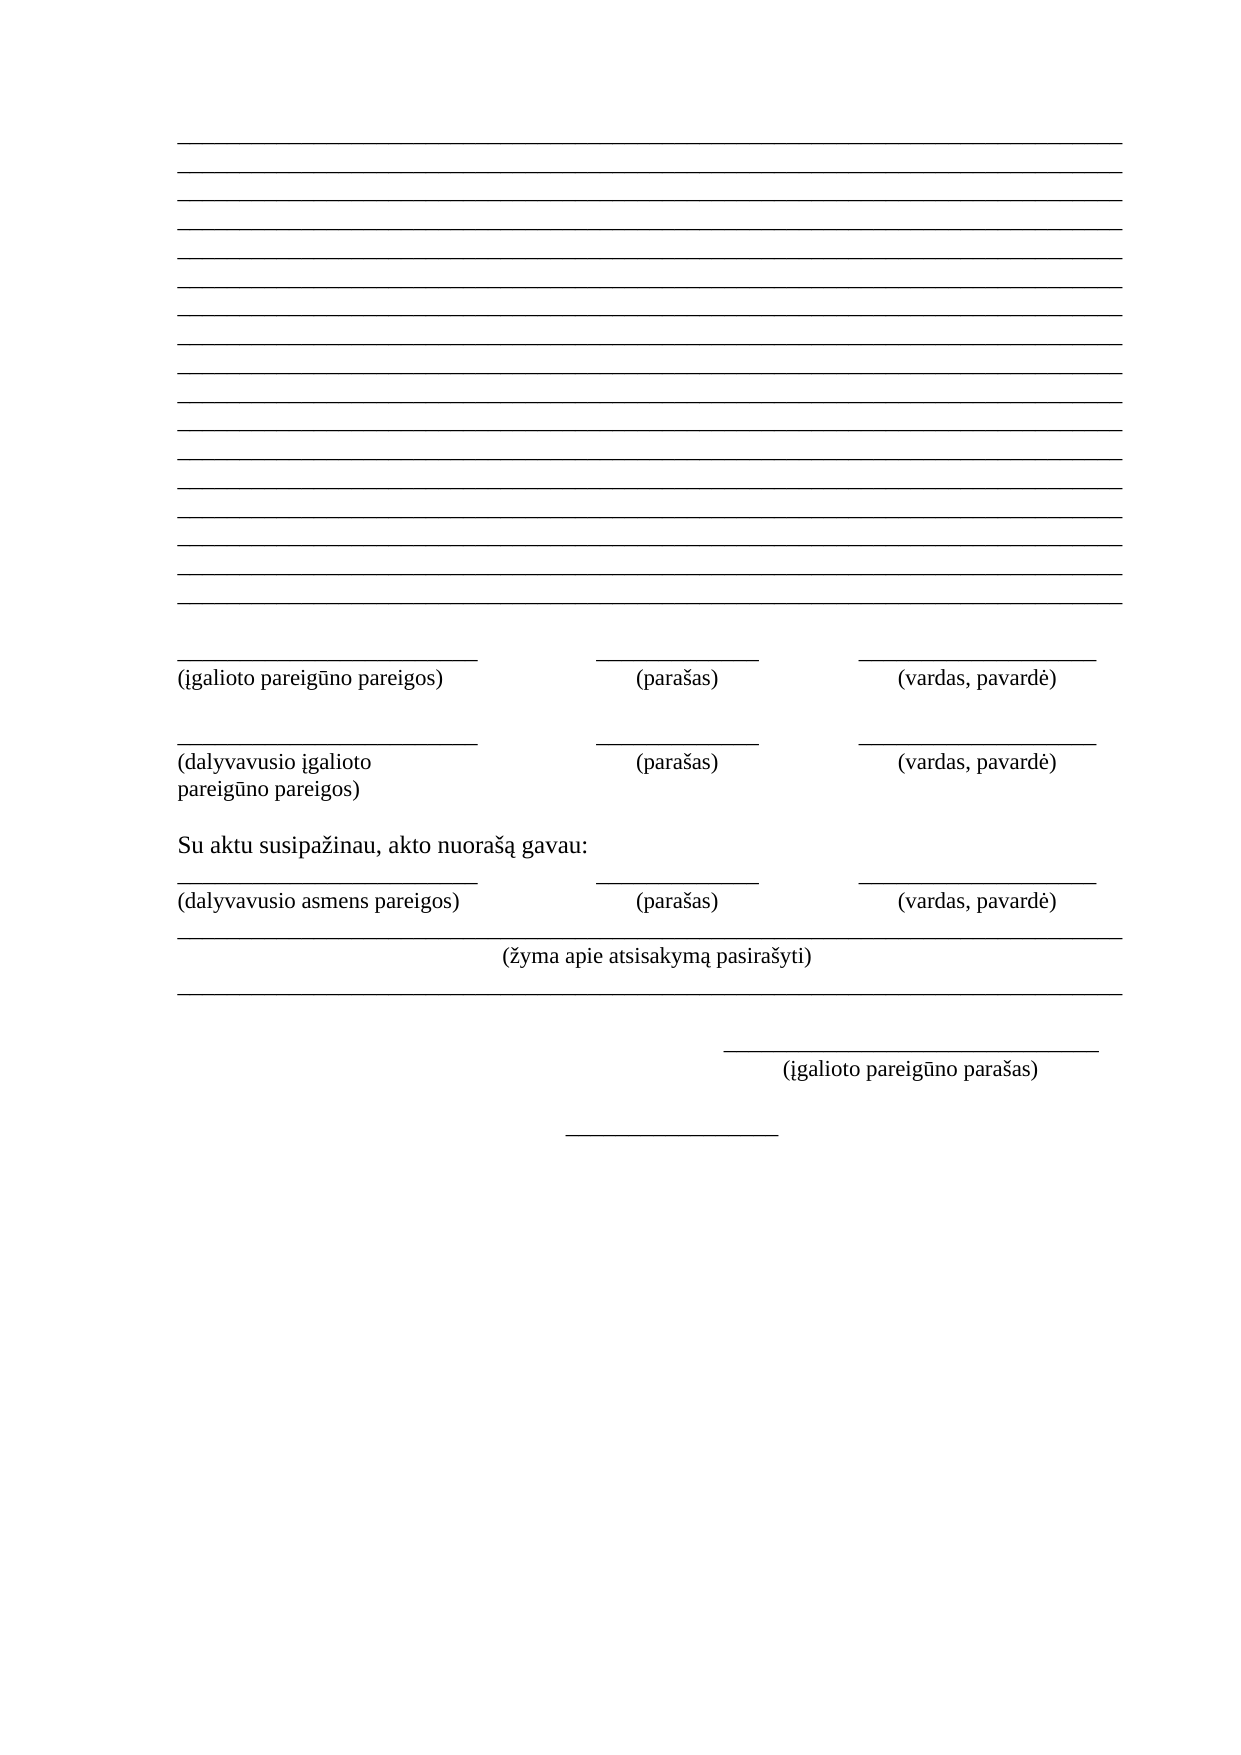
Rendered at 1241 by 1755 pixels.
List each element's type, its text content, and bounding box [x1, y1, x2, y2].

text Su aktu susipažinau, akto nuorašą gavau: [177, 830, 1166, 858]
text _ [177, 348, 1166, 377]
text _ [177, 377, 1166, 406]
text _ [177, 969, 1166, 997]
text _ [177, 176, 1166, 204]
text _ [177, 492, 1166, 521]
text (žyma apie atsisakymą pasirašyti) [177, 942, 1166, 969]
text _________________ [177, 1110, 1166, 1139]
text ______________________________ [649, 1026, 1166, 1055]
text _ [177, 147, 1166, 176]
text (dalyvavusio asmens pareigos) (parašas) (vardas, pavardė) [177, 887, 1166, 913]
text _ [177, 262, 1166, 291]
text ________________________ _____________ ___________________ [177, 858, 1166, 887]
text (dalyvavusio įgalioto (parašas) (vardas, pavardė) [177, 748, 1166, 774]
text (įgalioto pareigūno pareigos) (parašas) (vardas, pavardė) [177, 664, 1166, 691]
text pareigūno pareigos) [177, 774, 1166, 801]
text _ [177, 434, 1166, 463]
text _ [177, 406, 1166, 434]
text _ [177, 204, 1166, 233]
text _ [177, 319, 1166, 348]
text _ [177, 463, 1166, 492]
text (įgalioto pareigūno parašas) [649, 1055, 1166, 1081]
text _ [177, 291, 1166, 319]
text ________________________ _____________ ___________________ [177, 719, 1166, 748]
text _ [177, 549, 1166, 578]
text ________________________ _____________ ___________________ [177, 636, 1166, 664]
text _ [177, 233, 1166, 262]
text _ [177, 913, 1166, 942]
text _ [177, 118, 1166, 147]
text _ [177, 578, 1166, 607]
text _ [177, 521, 1166, 549]
